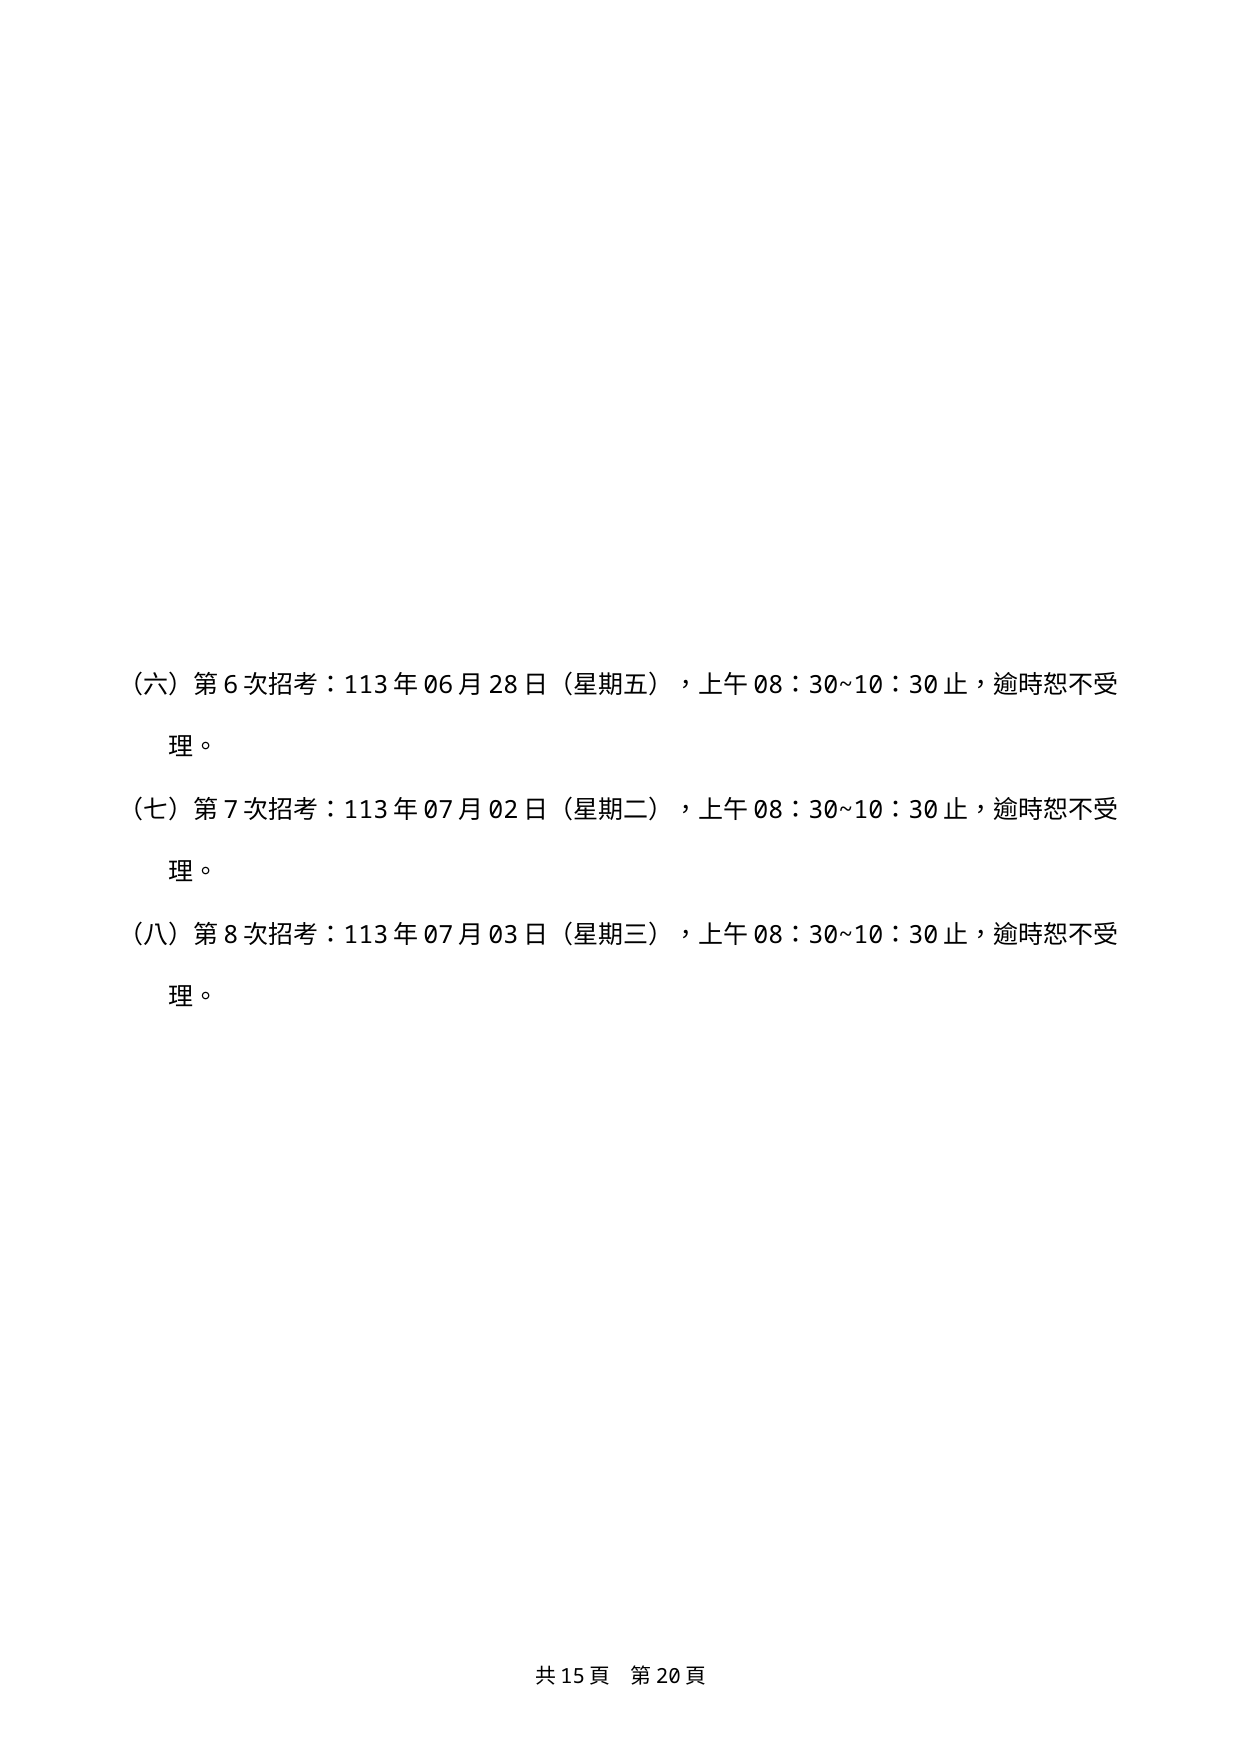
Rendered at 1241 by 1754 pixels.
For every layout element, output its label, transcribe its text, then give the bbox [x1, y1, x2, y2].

text （八）第8次招考：113年07月03日（星期三），上午08：30~10：30止，逾時恕不受理。 [118, 891, 1122, 1016]
text （七）第7次招考：113年07月02日（星期二），上午08：30~10：30止，逾時恕不受理。 [118, 766, 1122, 891]
text （六）第6次招考：113年06月28日（星期五），上午08：30~10：30止，逾時恕不受理。 [118, 641, 1122, 766]
